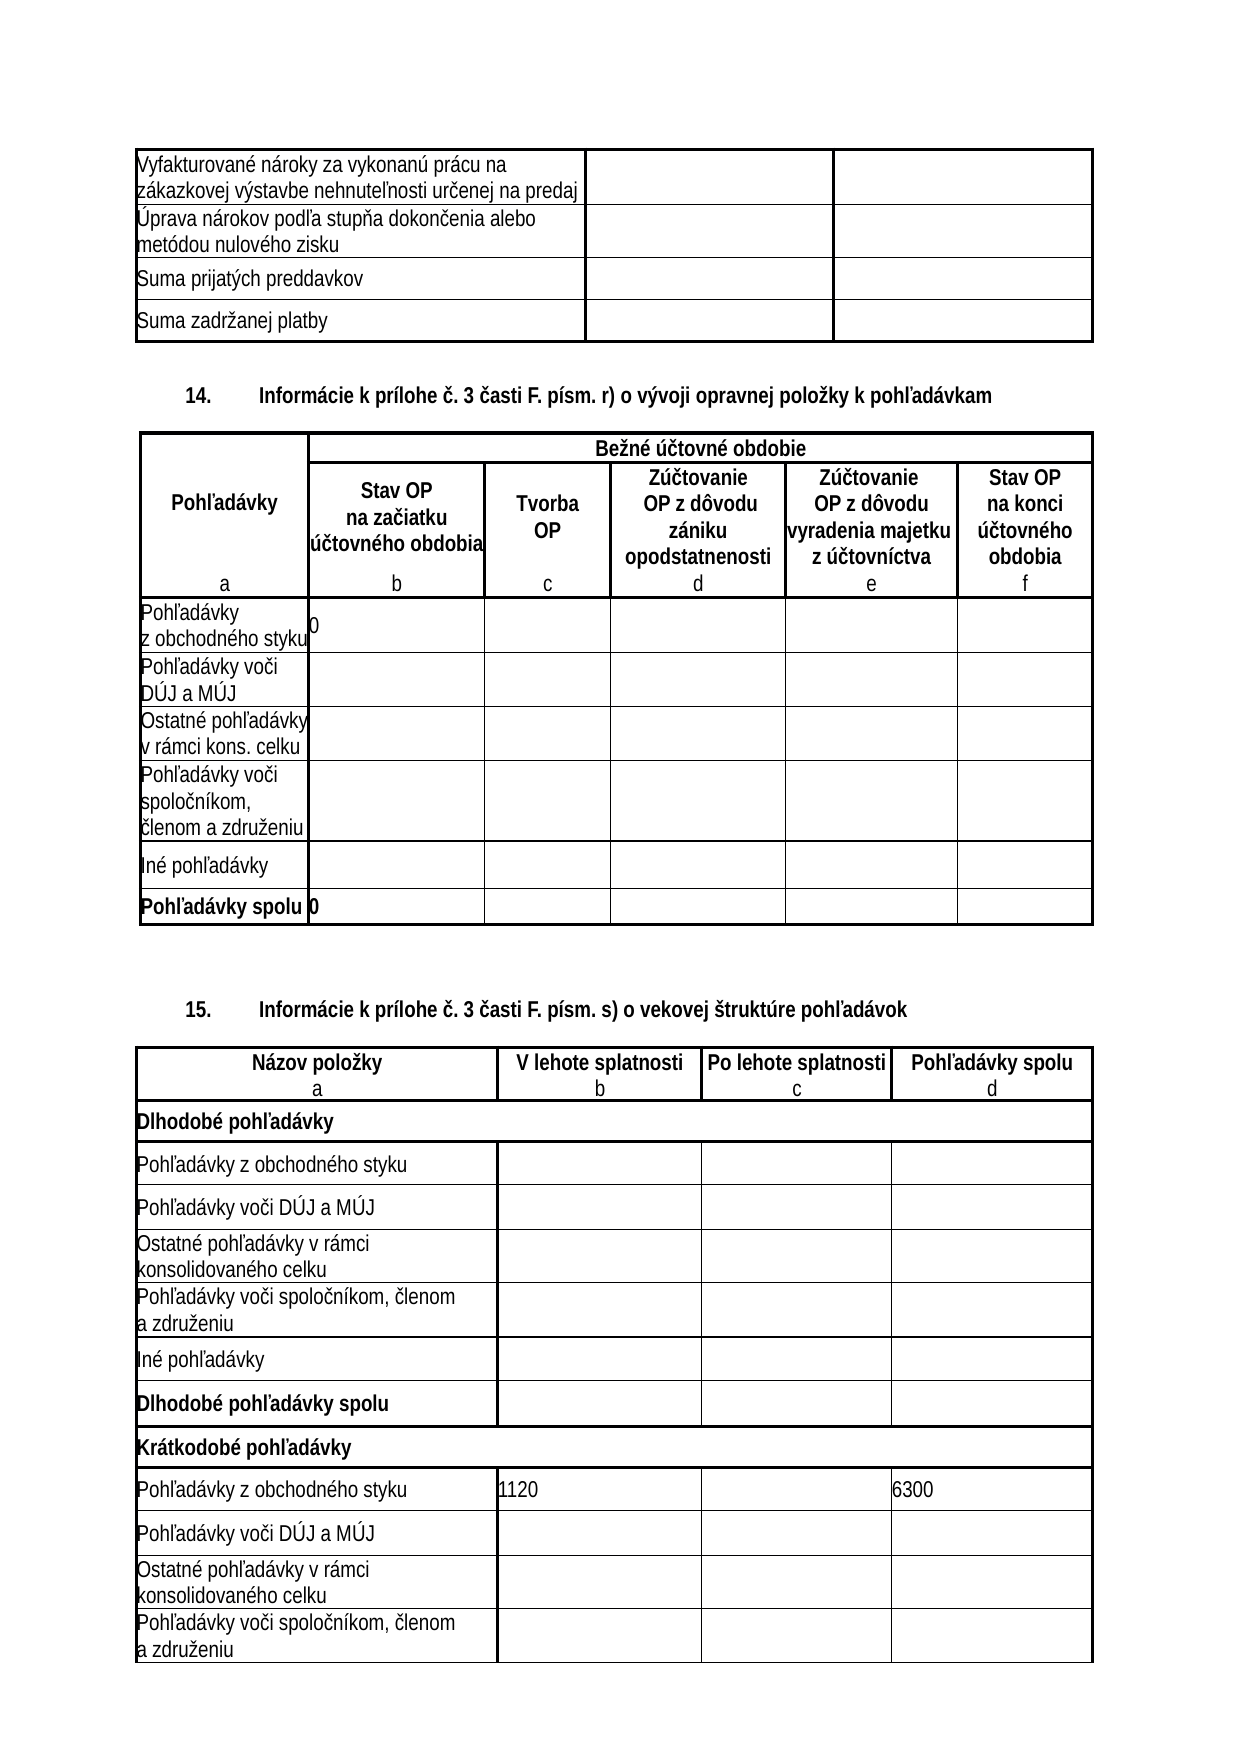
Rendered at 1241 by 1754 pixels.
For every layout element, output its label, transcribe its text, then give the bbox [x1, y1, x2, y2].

table_cell [702, 1143, 891, 1184]
table_cell [892, 1185, 1091, 1228]
table_header Pohľadávky [142, 435, 307, 569]
table_cell 0 [310, 889, 484, 923]
table_cell [499, 1185, 701, 1228]
table_cell [485, 761, 610, 840]
table_cell Dlhodobé pohľadávky [138, 1102, 1091, 1140]
table_cell [892, 1338, 1091, 1380]
table_cell Pohľadávky voči DÚJ a MÚJ [138, 1511, 496, 1554]
table_cell Suma zadržanej platby [138, 300, 584, 340]
table_cell [499, 1283, 701, 1336]
table_cell [611, 761, 785, 840]
table_header V lehote splatnosti [499, 1049, 700, 1075]
table_cell Pohľadávky spolu [142, 889, 307, 923]
table_cell e [787, 570, 956, 596]
table_cell [611, 889, 785, 923]
table_cell Zúčtovanie OP z dôvodu zániku opodstatnenosti [612, 464, 784, 569]
table_header Po lehote splatnosti [703, 1049, 890, 1075]
table_cell Pohľadávky z obchodného styku [138, 1469, 496, 1510]
table_cell [702, 1381, 891, 1424]
table_cell [702, 1609, 891, 1662]
list Informácie k prílohe č. 3 časti F. písm. s) o vekovej štruktúre pohľadávok [185, 996, 1093, 1023]
table_cell [485, 842, 610, 888]
table_cell [499, 1381, 701, 1424]
table_cell [499, 1338, 701, 1380]
table_cell a [138, 1075, 496, 1099]
table_cell [702, 1230, 891, 1282]
table_cell [892, 1381, 1091, 1424]
table_cell Ostatné pohľadávky v rámci kons. celku [142, 707, 307, 760]
table_cell Pohľadávky z obchodného styku [138, 1143, 496, 1184]
table_cell 6300 [892, 1469, 1091, 1510]
table_cell [611, 842, 785, 888]
table_cell [499, 1511, 701, 1554]
table_cell [310, 653, 484, 706]
table_cell [835, 151, 1091, 203]
table_cell 0 [310, 599, 484, 652]
table_cell Úprava nárokov podľa stupňa dokončenia alebo metódou nulového zisku [138, 205, 584, 257]
table_cell Ostatné pohľadávky v rámci konsolidovaného celku [138, 1230, 496, 1282]
table_cell [499, 1609, 701, 1662]
table_cell [786, 599, 957, 652]
table_cell Pohľadávky z obchodného styku [142, 599, 307, 652]
table_cell [958, 707, 1091, 760]
list Informácie k prílohe č. 3 časti F. písm. r) o vývoji opravnej položky k pohľadávkam [185, 382, 1093, 408]
table_cell [587, 258, 832, 298]
table_cell [702, 1185, 891, 1228]
table_cell c [703, 1075, 890, 1099]
table_cell [587, 205, 832, 257]
table_cell [611, 707, 785, 760]
table_cell [958, 842, 1091, 888]
table_cell [786, 707, 957, 760]
table_cell [310, 761, 484, 840]
table_cell b [499, 1075, 700, 1099]
table_cell [892, 1143, 1091, 1184]
table_cell [786, 653, 957, 706]
table_cell Stav OP na konci účtovného obdobia [959, 464, 1091, 569]
table_cell [702, 1469, 891, 1510]
table_cell [835, 300, 1091, 340]
table_cell [786, 842, 957, 888]
table_cell [702, 1556, 891, 1608]
table_cell [611, 653, 785, 706]
table_cell [310, 707, 484, 760]
table_cell Pohľadávky voči spoločníkom, členom a združeniu [138, 1609, 496, 1662]
table_cell Suma prijatých preddavkov [138, 258, 584, 298]
table_cell Stav OP na začiatku účtovného obdobia [310, 464, 483, 569]
table_cell [892, 1283, 1091, 1336]
table_cell [702, 1511, 891, 1554]
table_cell Tvorba OP [486, 464, 609, 569]
table_cell Pohľadávky voči DÚJ a MÚJ [138, 1185, 496, 1228]
table_cell [786, 889, 957, 923]
table_cell [587, 151, 832, 203]
table_cell [499, 1230, 701, 1282]
table_cell [892, 1609, 1091, 1662]
table_cell [958, 761, 1091, 840]
table_header Názov položky [138, 1049, 496, 1075]
table_cell [310, 842, 484, 888]
table_cell Ostatné pohľadávky v rámci konsolidovaného celku [138, 1556, 496, 1608]
table_cell d [893, 1075, 1091, 1099]
table_cell [587, 300, 832, 340]
table_cell [485, 653, 610, 706]
table_cell b [310, 570, 483, 596]
table_cell [958, 889, 1091, 923]
table_cell Vyfakturované nároky za vykonanú prácu na zákazkovej výstavbe nehnuteľnosti určenej na predaj [138, 151, 584, 203]
table_cell [835, 258, 1091, 298]
table_cell [958, 599, 1091, 652]
table_cell Krátkodobé pohľadávky [138, 1428, 1091, 1466]
table_cell [702, 1338, 891, 1380]
table_cell [485, 599, 610, 652]
table_cell Iné pohľadávky [138, 1338, 496, 1380]
table_cell [892, 1230, 1091, 1282]
table_header Pohľadávky spolu [893, 1049, 1091, 1075]
table_cell [892, 1511, 1091, 1554]
table_cell [499, 1556, 701, 1608]
table_cell [499, 1143, 701, 1184]
table_cell c [486, 570, 609, 596]
table_cell Iné pohľadávky [142, 842, 307, 888]
table_cell [892, 1556, 1091, 1608]
table_cell Pohľadávky voči spoločníkom, členom a združeniu [142, 761, 307, 840]
table_cell [702, 1283, 891, 1336]
table_cell Pohľadávky voči DÚJ a MÚJ [142, 653, 307, 706]
table_cell Pohľadávky voči spoločníkom, členom a združeniu [138, 1283, 496, 1336]
table_header Bežné účtovné obdobie [310, 435, 1091, 461]
table_cell [786, 761, 957, 840]
table_cell [485, 707, 610, 760]
table_cell [958, 653, 1091, 706]
table_cell Zúčtovanie OP z dôvodu vyradenia majetku z účtovníctva [787, 464, 956, 569]
table_cell a [142, 570, 307, 596]
table_cell [485, 889, 610, 923]
table_cell d [612, 570, 784, 596]
table_cell [611, 599, 785, 652]
table_cell 1120 [499, 1469, 701, 1510]
table_cell Dlhodobé pohľadávky spolu [138, 1381, 496, 1424]
table_cell [835, 205, 1091, 257]
table_cell f [959, 570, 1091, 596]
